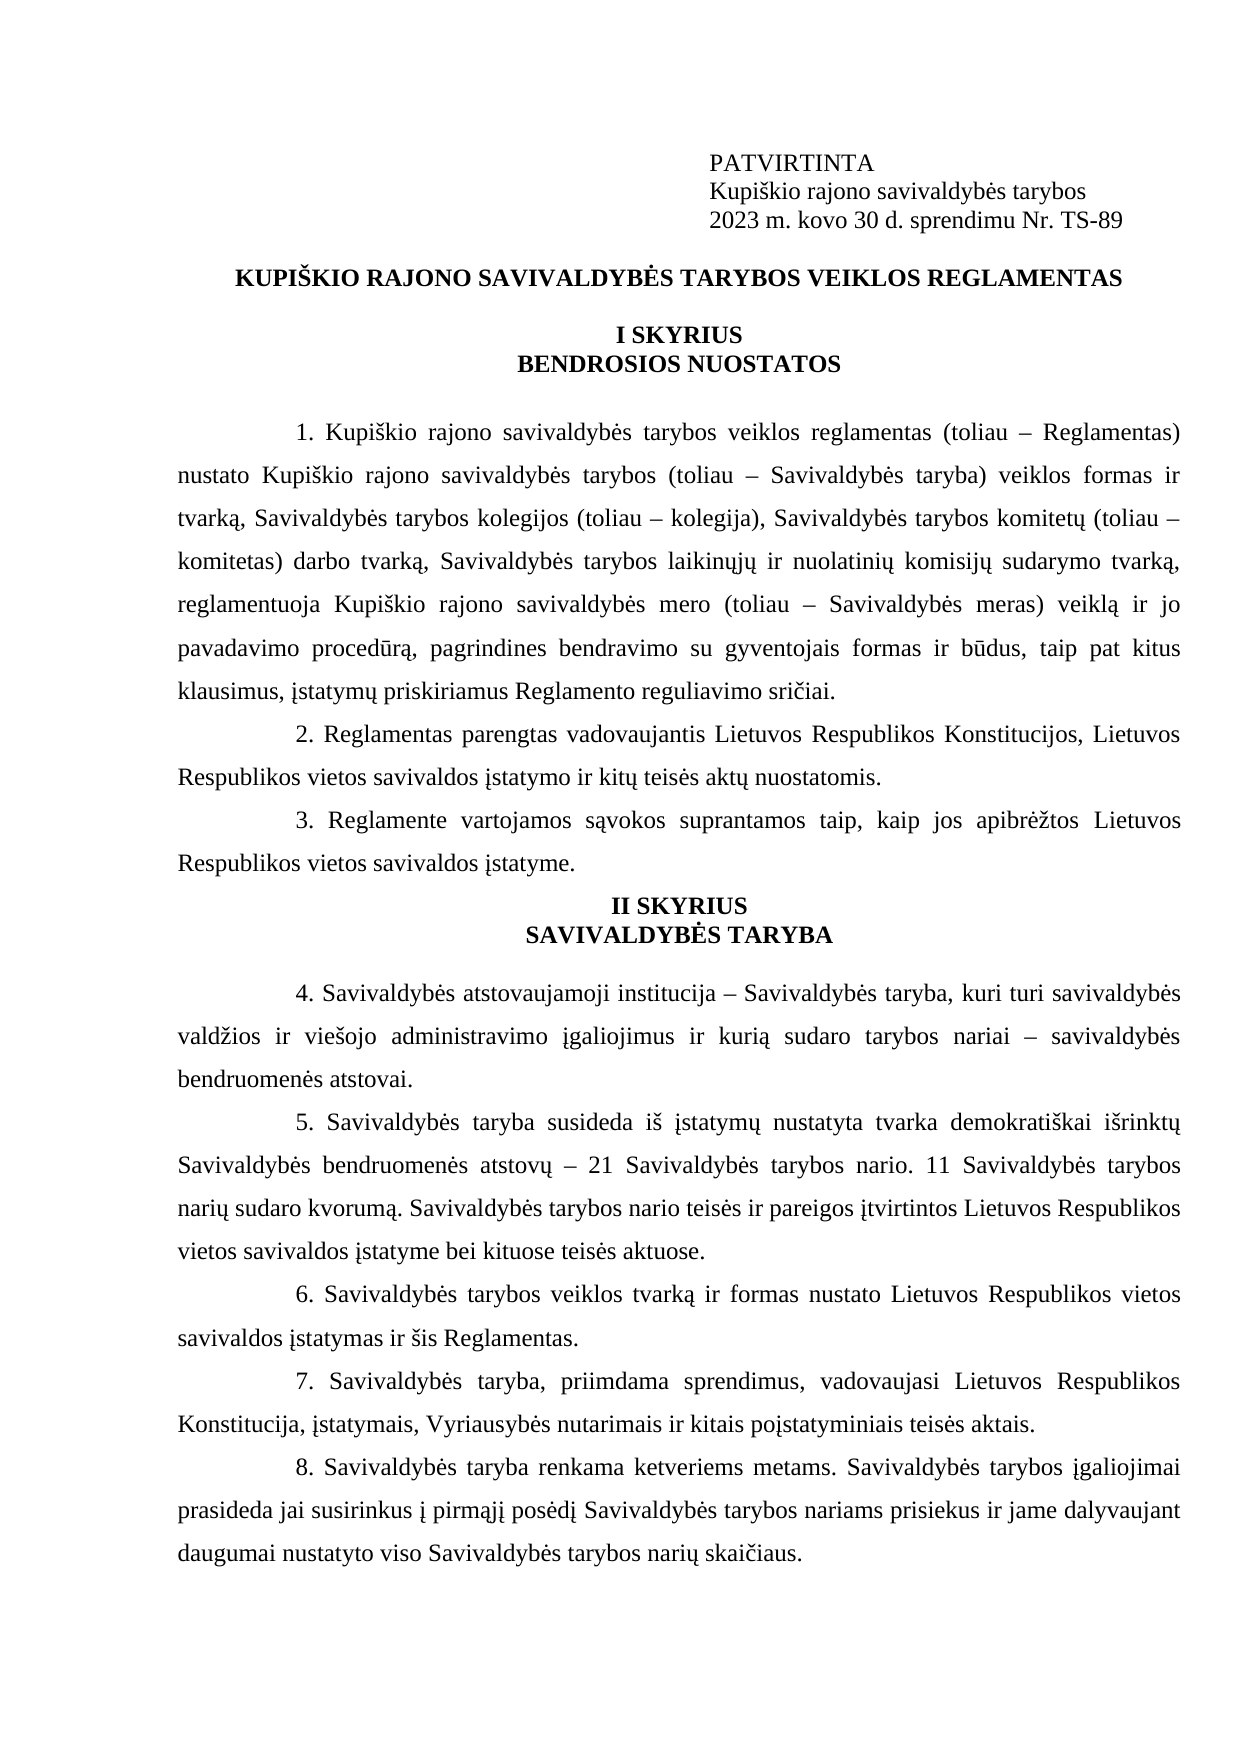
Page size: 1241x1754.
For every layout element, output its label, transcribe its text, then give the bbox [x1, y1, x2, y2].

text PATVIRTINTA [709, 148, 1181, 176]
text KUPIŠKIO RAJONO SAVIVALDYBĖS TARYBOS VEIKLOS REGLAMENTAS [177, 263, 1181, 291]
text 2. Reglamentas parengtas vadovaujantis Lietuvos Respublikos Konstitucijos, Lietuvos Respublikos vietos savivaldos įstatymo ir kitų teisės aktų nuostatomis. [177, 719, 1181, 791]
text 6. Savivaldybės tarybos veiklos tvarką ir formas nustato Lietuvos Respublikos vietos savivaldos įstatymas ir šis Reglamentas. [177, 1279, 1181, 1351]
text 1. Kupiškio rajono savivaldybės tarybos veiklos reglamentas (toliau – Reglamentas) nustato Kupiškio rajono savivaldybės tarybos (toliau – Savivaldybės taryba) veiklos formas ir tvarką, Savivaldybės tarybos kolegijos (toliau – kolegija), Savivaldybės tarybos komitetų (toliau – komitetas) darbo tvarką, Savivaldybės tarybos laikinųjų ir nuolatinių komisijų sudarymo tvarką, reglamentuoja Kupiškio rajono savivaldybės mero (toliau – Savivaldybės meras) veiklą ir jo pavadavimo procedūrą, pagrindines bendravimo su gyventojais formas ir būdus, taip pat kitus klausimus, įstatymų priskiriamus Reglamento reguliavimo sričiai. [177, 417, 1181, 704]
text 2023 m. kovo 30 d. sprendimu Nr. TS-89 [709, 205, 1181, 234]
text BENDROSIOS NUOSTATOS [177, 349, 1181, 378]
text SAVIVALDYBĖS TARYBA [177, 920, 1181, 949]
text I SKYRIUS [177, 320, 1181, 349]
text 8. Savivaldybės taryba renkama ketveriems metams. Savivaldybės tarybos įgaliojimai prasideda jai susirinkus į pirmąjį posėdį Savivaldybės tarybos nariams prisiekus ir jame dalyvaujant daugumai nustatyto viso Savivaldybės tarybos narių skaičiaus. [177, 1452, 1181, 1567]
text 5. Savivaldybės taryba susideda iš įstatymų nustatyta tvarka demokratiškai išrinktų Savivaldybės bendruomenės atstovų – 21 Savivaldybės tarybos nario. 11 Savivaldybės tarybos narių sudaro kvorumą. Savivaldybės tarybos nario teisės ir pareigos įtvirtintos Lietuvos Respublikos vietos savivaldos įstatyme bei kituose teisės aktuose. [177, 1107, 1181, 1265]
text 7. Savivaldybės taryba, priimdama sprendimus, vadovaujasi Lietuvos Respublikos Konstitucija, įstatymais, Vyriausybės nutarimais ir kitais poįstatyminiais teisės aktais. [177, 1366, 1181, 1438]
text 3. Reglamente vartojamos sąvokos suprantamos taip, kaip jos apibrėžtos Lietuvos Respublikos vietos savivaldos įstatyme. [177, 805, 1181, 877]
text Kupiškio rajono savivaldybės tarybos [709, 176, 1181, 205]
text II SKYRIUS [177, 891, 1181, 920]
text 4. Savivaldybės atstovaujamoji institucija – Savivaldybės taryba, kuri turi savivaldybės valdžios ir viešojo administravimo įgaliojimus ir kurią sudaro tarybos nariai – savivaldybės bendruomenės atstovai. [177, 978, 1181, 1093]
